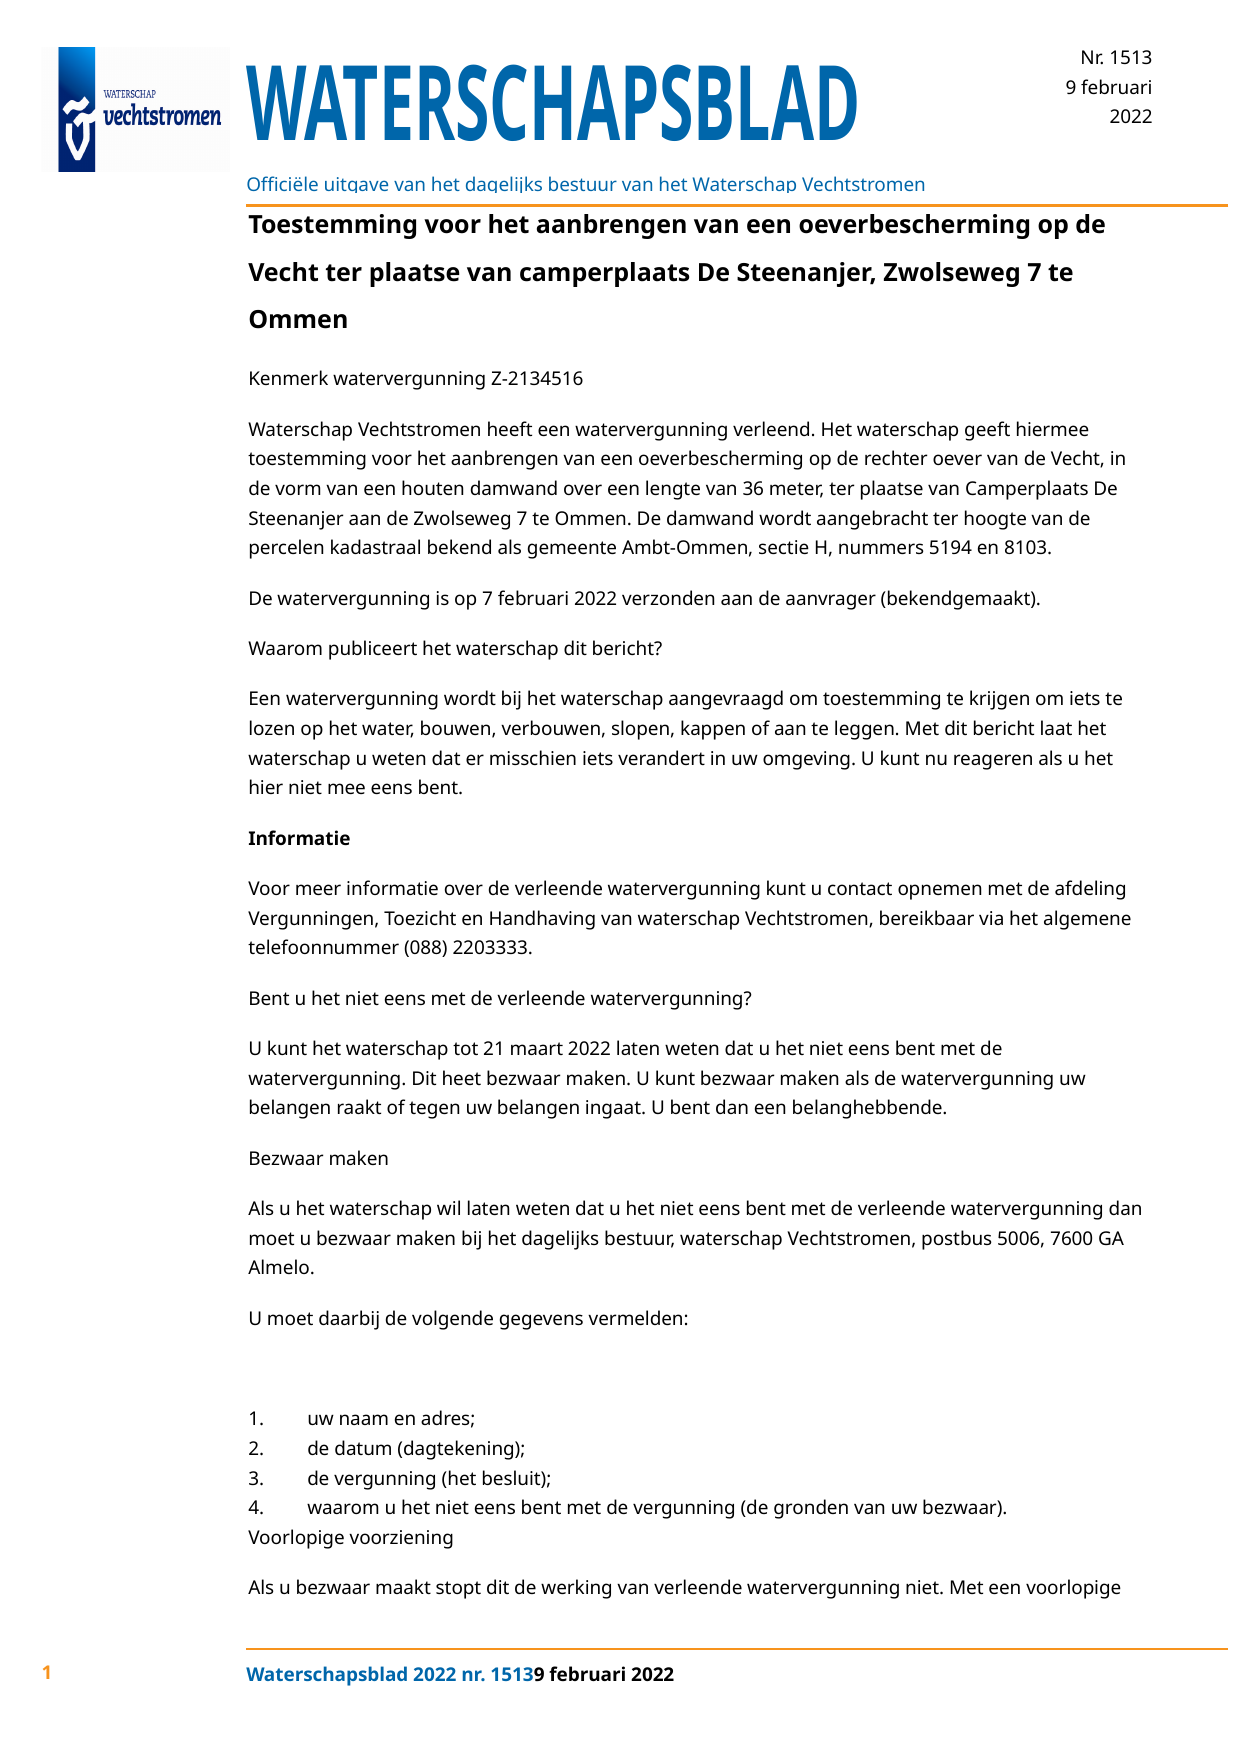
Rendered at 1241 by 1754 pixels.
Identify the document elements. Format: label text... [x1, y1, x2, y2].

text U moet daarbij de volgende gegevens vermelden: [248, 1305, 1152, 1330]
list de datum (dagtekening); [248, 1435, 1152, 1461]
list de vergunning (het besluit); [248, 1465, 1152, 1490]
text Informatie [248, 825, 1152, 850]
text Bezwaar maken [248, 1145, 1152, 1170]
text Kenmerk watervergunning Z-2134516 [248, 366, 1152, 391]
text Voor meer informatie over de verleende watervergunning kunt u contact opnemen met de afdeling Vergunningen, Toezicht en Handhaving van waterschap Vechtstromen, bereikbaar via het algemene telefoonnummer (088) 2203333. [248, 875, 1152, 960]
text U kunt het waterschap tot 21 maart 2022 laten weten dat u het niet eens bent met de watervergunning. Dit heet bezwaar maken. U kunt bezwaar maken als de watervergunning uw belangen raakt of tegen uw belangen ingaat. U bent dan een belanghebbende. [248, 1035, 1152, 1120]
text De watervergunning is op 7 februari 2022 verzonden aan de aanvrager (bekendgemaakt). [248, 585, 1152, 610]
list waarom u het niet eens bent met de vergunning (de gronden van uw bezwaar). [248, 1494, 1152, 1520]
text Voorlopige voorziening [248, 1524, 1152, 1549]
text Toestemming voor het aanbrengen van een oeverbescherming op de Vecht ter plaatse van camperplaats De Steenanjer, Zwolseweg 7 te Ommen [248, 207, 1152, 336]
text Waarom publiceert het waterschap dit bericht? [248, 635, 1152, 661]
text Een watervergunning wordt bij het waterschap aangevraagd om toestemming te krijgen om iets te lozen op het water, bouwen, verbouwen, slopen, kappen of aan te leggen. Met dit bericht laat het waterschap u weten dat er misschien iets verandert in uw omgeving. U kunt nu reageren als u het hier niet mee eens bent. [248, 686, 1152, 800]
picture [41, 47, 231, 172]
list uw naam en adres; [248, 1406, 1152, 1431]
text Bent u het niet eens met de verleende watervergunning? [248, 985, 1152, 1010]
text Als u bezwaar maakt stopt dit de werking van verleende watervergunning niet. Met een voorlopige [248, 1574, 1152, 1600]
text Als u het waterschap wil laten weten dat u het niet eens bent met de verleende watervergunning dan moet u bezwaar maken bij het dagelijks bestuur, waterschap Vechtstromen, postbus 5006, 7600 GA Almelo. [248, 1195, 1152, 1280]
text Waterschap Vechtstromen heeft een watervergunning verleend. Het waterschap geeft hiermee toestemming voor het aanbrengen van een oeverbescherming op de rechter oever van de Vecht, in de vorm van een houten damwand over een lengte van 36 meter, ter plaatse van Camperplaats De Steenanjer aan de Zwolseweg 7 te Ommen. De damwand wordt aangebracht ter hoogte van de percelen kadastraal bekend als gemeente Ambt-Ommen, sectie H, nummers 5194 en 8103. [248, 416, 1152, 560]
